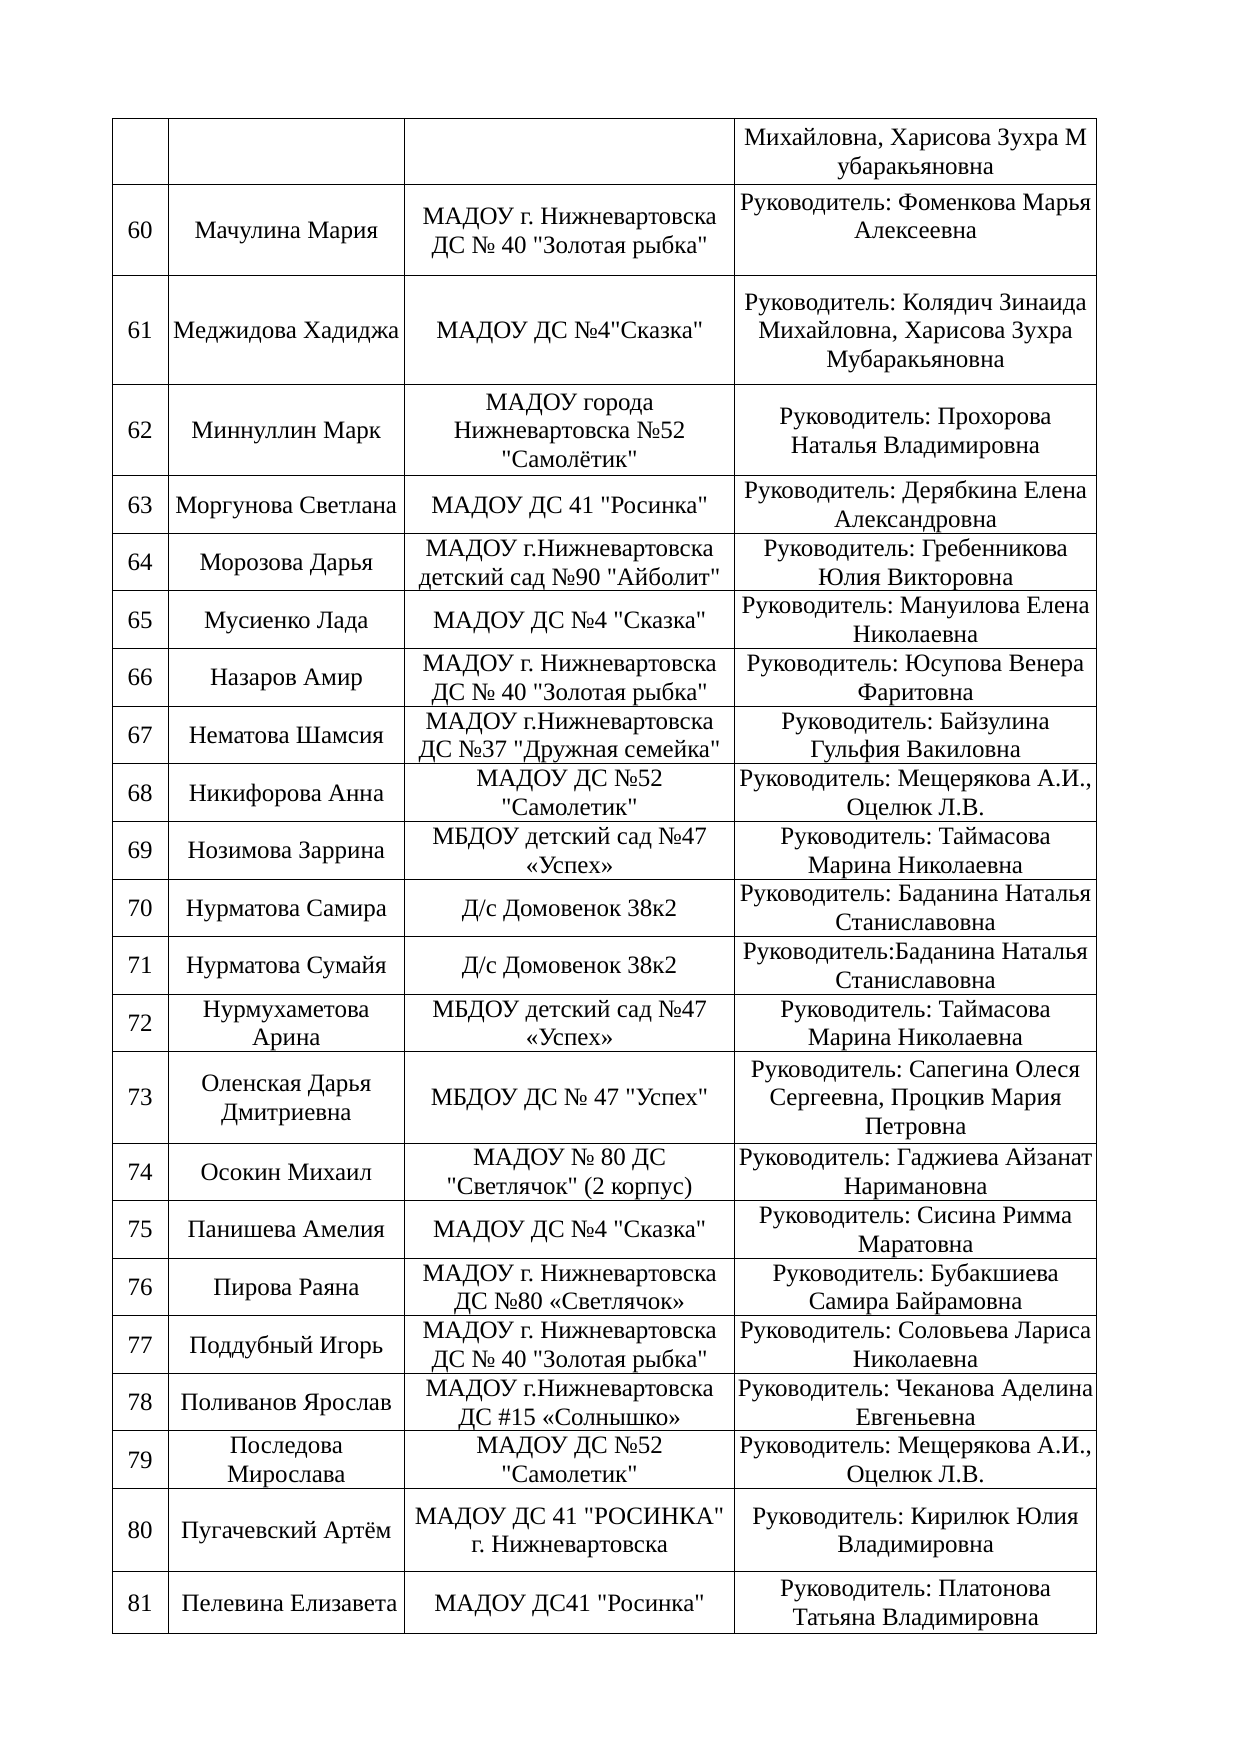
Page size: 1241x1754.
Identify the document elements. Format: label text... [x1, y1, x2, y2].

table_cell 79 [113, 1431, 168, 1488]
table_cell МАДОУ ДС №4"Сказка" [405, 276, 734, 384]
table_cell МАДОУ г.Нижневартовска ДС #15 «Солнышко» [405, 1374, 734, 1430]
table_cell 65 [113, 591, 168, 648]
table_cell МАДОУ г. Нижневартовска ДС №80 «Светлячок» [405, 1259, 734, 1315]
table_cell Руководитель: Гребенникова Юлия Викторовна [735, 534, 1096, 590]
table_cell Поддубный Игорь [169, 1316, 404, 1373]
table_cell Руководитель: Баданина Наталья Станиславовна [735, 880, 1096, 936]
table_cell МАДОУ г. Нижневартовска ДС № 40 "Золотая рыбка" [405, 1316, 734, 1373]
table_cell 77 [113, 1316, 168, 1373]
table_cell МАДОУ ДС 41 "РОСИНКА" г. Нижневартовска [405, 1489, 734, 1571]
table_cell Пугачевский Артём [169, 1489, 404, 1571]
table_cell 74 [113, 1144, 168, 1200]
table_cell 64 [113, 534, 168, 590]
table_cell 68 [113, 764, 168, 821]
table_cell МАДОУ г.Нижневартовска ДС №37 "Дружная семейка" [405, 707, 734, 763]
table_cell Миннуллин Марк [169, 385, 404, 475]
table_cell МБДОУ детский сад №47 «Успех» [405, 995, 734, 1051]
table_cell Михайловна, Харисова Зухра М убаракьяновна [735, 119, 1096, 184]
table_cell Руководитель: Сапегина Олеся Сергеевна, Процкив Мария Петровна [735, 1052, 1096, 1142]
table_cell 66 [113, 649, 168, 706]
table_cell 67 [113, 707, 168, 763]
table_cell МБДОУ ДС № 47 "Успех" [405, 1052, 734, 1142]
table_cell Пелевина Елизавета [169, 1572, 404, 1633]
table_cell Руководитель: Чеканова Аделина Евгеньевна [735, 1374, 1096, 1430]
table_cell 71 [113, 937, 168, 994]
table_cell Руководитель: Мещерякова А.И., Оцелюк Л.В. [735, 764, 1096, 821]
table_cell Руководитель: Платонова Татьяна Владимировна [735, 1572, 1096, 1633]
table_cell [405, 119, 734, 184]
table_cell МАДОУ города Нижневартовска №52 "Самолётик" [405, 385, 734, 475]
table_cell Пирова Раяна [169, 1259, 404, 1315]
table_cell Руководитель: Дерябкина Елена Александровна [735, 476, 1096, 533]
table_cell 73 [113, 1052, 168, 1142]
table_cell МАДОУ г. Нижневартовска ДС № 40 "Золотая рыбка" [405, 649, 734, 706]
table_cell Руководитель: Мещерякова А.И., Оцелюк Л.В. [735, 1431, 1096, 1488]
table_cell 78 [113, 1374, 168, 1430]
table_cell Моргунова Светлана [169, 476, 404, 533]
table_cell Руководитель: Байзулина Гульфия Вакиловна [735, 707, 1096, 763]
table_cell 81 [113, 1572, 168, 1633]
table_cell 69 [113, 822, 168, 878]
table_cell Руководитель: Сисина Римма Маратовна [735, 1201, 1096, 1258]
table_cell Оленская Дарья Дмитриевна [169, 1052, 404, 1142]
table_cell 70 [113, 880, 168, 936]
table_cell МАДОУ ДС41 "Росинка" [405, 1572, 734, 1633]
table_cell 75 [113, 1201, 168, 1258]
table_cell Нурматова Самира [169, 880, 404, 936]
table_cell МАДОУ г. Нижневартовска ДС № 40 "Золотая рыбка" [405, 185, 734, 275]
table_cell Нематова Шамсия [169, 707, 404, 763]
table_cell 61 [113, 276, 168, 384]
table_cell МБДОУ детский сад №47 «Успех» [405, 822, 734, 878]
table_cell [113, 119, 168, 184]
table_cell Назаров Амир [169, 649, 404, 706]
table_cell Руководитель:Баданина Наталья Станиславовна [735, 937, 1096, 994]
table_cell Поливанов Ярослав [169, 1374, 404, 1430]
table_cell 63 [113, 476, 168, 533]
table_cell МАДОУ г.Нижневартовска детский сад №90 "Айболит" [405, 534, 734, 590]
table_cell Мачулина Мария [169, 185, 404, 275]
table_cell Меджидова Хадиджа [169, 276, 404, 384]
table_cell Нурмухаметова Арина [169, 995, 404, 1051]
table_cell Никифорова Анна [169, 764, 404, 821]
table_cell 76 [113, 1259, 168, 1315]
table_cell Руководитель: Колядич Зинаида Михайловна, Харисова Зухра Мубаракьяновна [735, 276, 1096, 384]
table_cell МАДОУ ДС №4 "Сказка" [405, 1201, 734, 1258]
table_cell Морозова Дарья [169, 534, 404, 590]
table_cell Нозимова Заррина [169, 822, 404, 878]
table_cell Последова Мирослава [169, 1431, 404, 1488]
table_cell МАДОУ ДС 41 "Росинка" [405, 476, 734, 533]
table_cell Нурматова Сумайя [169, 937, 404, 994]
table_cell МАДОУ ДС №4 "Сказка" [405, 591, 734, 648]
table_cell Д/с Домовенок 38к2 [405, 880, 734, 936]
table_cell Руководитель: Кирилюк Юлия Владимировна [735, 1489, 1096, 1571]
table_cell Руководитель: Таймасова Марина Николаевна [735, 995, 1096, 1051]
table_cell Мусиенко Лада [169, 591, 404, 648]
table_cell МАДОУ ДС №52 "Самолетик" [405, 1431, 734, 1488]
table_cell Руководитель: Прохорова Наталья Владимировна [735, 385, 1096, 475]
table_cell Руководитель: Юсупова Венера Фаритовна [735, 649, 1096, 706]
table_cell МАДОУ № 80 ДС "Светлячок" (2 корпус) [405, 1144, 734, 1200]
table_cell 80 [113, 1489, 168, 1571]
table_cell Руководитель: Мануилова Елена Николаевна [735, 591, 1096, 648]
table_cell Панишева Амелия [169, 1201, 404, 1258]
table_cell Руководитель: Фоменкова Марья Алексеевна [735, 185, 1096, 275]
table_cell Руководитель: Соловьева Лариса Николаевна [735, 1316, 1096, 1373]
table_cell 62 [113, 385, 168, 475]
table_cell Руководитель: Бубакшиева Самира Байрамовна [735, 1259, 1096, 1315]
table_cell Д/с Домовенок 38к2 [405, 937, 734, 994]
table_cell МАДОУ ДС №52 "Самолетик" [405, 764, 734, 821]
table_cell Руководитель: Гаджиева Айзанат Наримановна [735, 1144, 1096, 1200]
table_cell 60 [113, 185, 168, 275]
table_cell 72 [113, 995, 168, 1051]
table_cell Осокин Михаил [169, 1144, 404, 1200]
table_cell Руководитель: Таймасова Марина Николаевна [735, 822, 1096, 878]
table_cell [169, 119, 404, 184]
